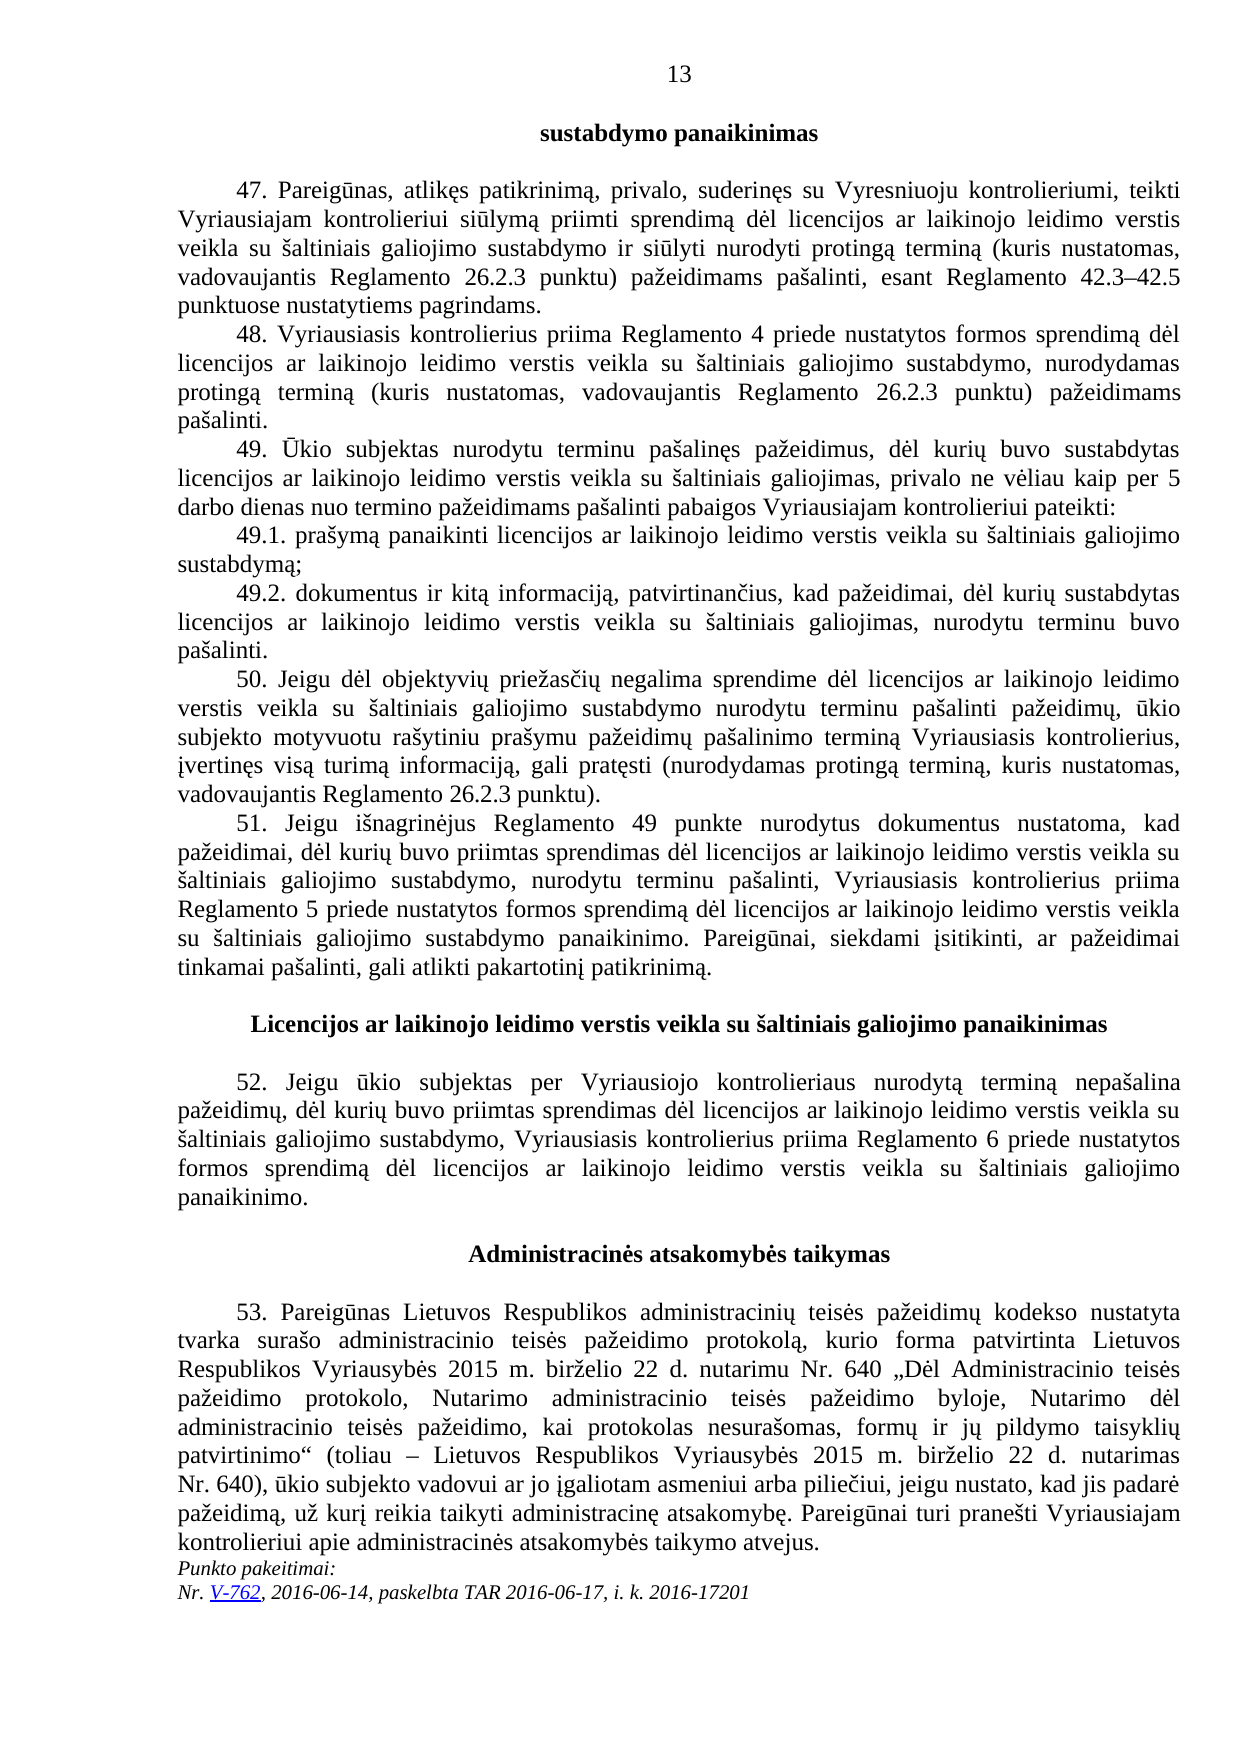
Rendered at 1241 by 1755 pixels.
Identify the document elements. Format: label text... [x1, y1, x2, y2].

text 47. Pareigūnas, atlikęs patikrinimą, privalo, suderinęs su Vyresniuoju kontrolieriumi, teikti Vyriausiajam kontrolieriui siūlymą priimti sprendimą dėl licencijos ar laikinojo leidimo verstis veikla su šaltiniais galiojimo sustabdymo ir siūlyti nurodyti protingą terminą (kuris nustatomas, vadovaujantis Reglamento 26.2.3 punktu) pažeidimams pašalinti, esant Reglamento 42.3–42.5 punktuose nustatytiems pagrindams. [177, 176, 1181, 319]
text 51. Jeigu išnagrinėjus Reglamento 49 punkte nurodytus dokumentus nustatoma, kad pažeidimai, dėl kurių buvo priimtas sprendimas dėl licencijos ar laikinojo leidimo verstis veikla su šaltiniais galiojimo sustabdymo, nurodytu terminu pašalinti, Vyriausiasis kontrolierius priima Reglamento 5 priede nustatytos formos sprendimą dėl licencijos ar laikinojo leidimo verstis veikla su šaltiniais galiojimo sustabdymo panaikinimo. Pareigūnai, siekdami įsitikinti, ar pažeidimai tinkamai pašalinti, gali atlikti pakartotinį patikrinimą. [177, 808, 1181, 981]
text Punkto pakeitimai: [177, 1556, 1181, 1580]
text Administracinės atsakomybės taikymas [177, 1239, 1181, 1268]
text Licencijos ar laikinojo leidimo verstis veikla su šaltiniais galiojimo panaikinimas [177, 1009, 1181, 1038]
text Nr. V-762, 2016-06-14, paskelbta TAR 2016-06-17, i. k. 2016-17201 [177, 1580, 1181, 1604]
text sustabdymo panaikinimas [177, 118, 1181, 147]
text 48. Vyriausiasis kontrolierius priima Reglamento 4 priede nustatytos formos sprendimą dėl licencijos ar laikinojo leidimo verstis veikla su šaltiniais galiojimo sustabdymo, nurodydamas protingą terminą (kuris nustatomas, vadovaujantis Reglamento 26.2.3 punktu) pažeidimams pašalinti. [177, 319, 1181, 434]
text 53. Pareigūnas Lietuvos Respublikos administracinių teisės pažeidimų kodekso nustatyta tvarka surašo administracinio teisės pažeidimo protokolą, kurio forma patvirtinta Lietuvos Respublikos Vyriausybės 2015 m. birželio 22 d. nutarimu Nr. 640 „Dėl Administracinio teisės pažeidimo protokolo, Nutarimo administracinio teisės pažeidimo byloje, Nutarimo dėl administracinio teisės pažeidimo, kai protokolas nesurašomas, formų ir jų pildymo taisyklių patvirtinimo“ (toliau – Lietuvos Respublikos Vyriausybės 2015 m. birželio 22 d. nutarimas Nr. 640), ūkio subjekto vadovui ar jo įgaliotam asmeniui arba piliečiui, jeigu nustato, kad jis padarė pažeidimą, už kurį reikia taikyti administracinę atsakomybę. Pareigūnai turi pranešti Vyriausiajam kontrolieriui apie administracinės atsakomybės taikymo atvejus. [177, 1297, 1181, 1556]
text 49. Ūkio subjektas nurodytu terminu pašalinęs pažeidimus, dėl kurių buvo sustabdytas licencijos ar laikinojo leidimo verstis veikla su šaltiniais galiojimas, privalo ne vėliau kaip per 5 darbo dienas nuo termino pažeidimams pašalinti pabaigos Vyriausiajam kontrolieriui pateikti: [177, 434, 1181, 521]
text 49.1. prašymą panaikinti licencijos ar laikinojo leidimo verstis veikla su šaltiniais galiojimo sustabdymą; [177, 521, 1181, 578]
text 52. Jeigu ūkio subjektas per Vyriausiojo kontrolieriaus nurodytą terminą nepašalina pažeidimų, dėl kurių buvo priimtas sprendimas dėl licencijos ar laikinojo leidimo verstis veikla su šaltiniais galiojimo sustabdymo, Vyriausiasis kontrolierius priima Reglamento 6 priede nustatytos formos sprendimą dėl licencijos ar laikinojo leidimo verstis veikla su šaltiniais galiojimo panaikinimo. [177, 1067, 1181, 1211]
text 50. Jeigu dėl objektyvių priežasčių negalima sprendime dėl licencijos ar laikinojo leidimo verstis veikla su šaltiniais galiojimo sustabdymo nurodytu terminu pašalinti pažeidimų, ūkio subjekto motyvuotu rašytiniu prašymu pažeidimų pašalinimo terminą Vyriausiasis kontrolierius, įvertinęs visą turimą informaciją, gali pratęsti (nurodydamas protingą terminą, kuris nustatomas, vadovaujantis Reglamento 26.2.3 punktu). [177, 664, 1181, 808]
text 49.2. dokumentus ir kitą informaciją, patvirtinančius, kad pažeidimai, dėl kurių sustabdytas licencijos ar laikinojo leidimo verstis veikla su šaltiniais galiojimas, nurodytu terminu buvo pašalinti. [177, 578, 1181, 664]
